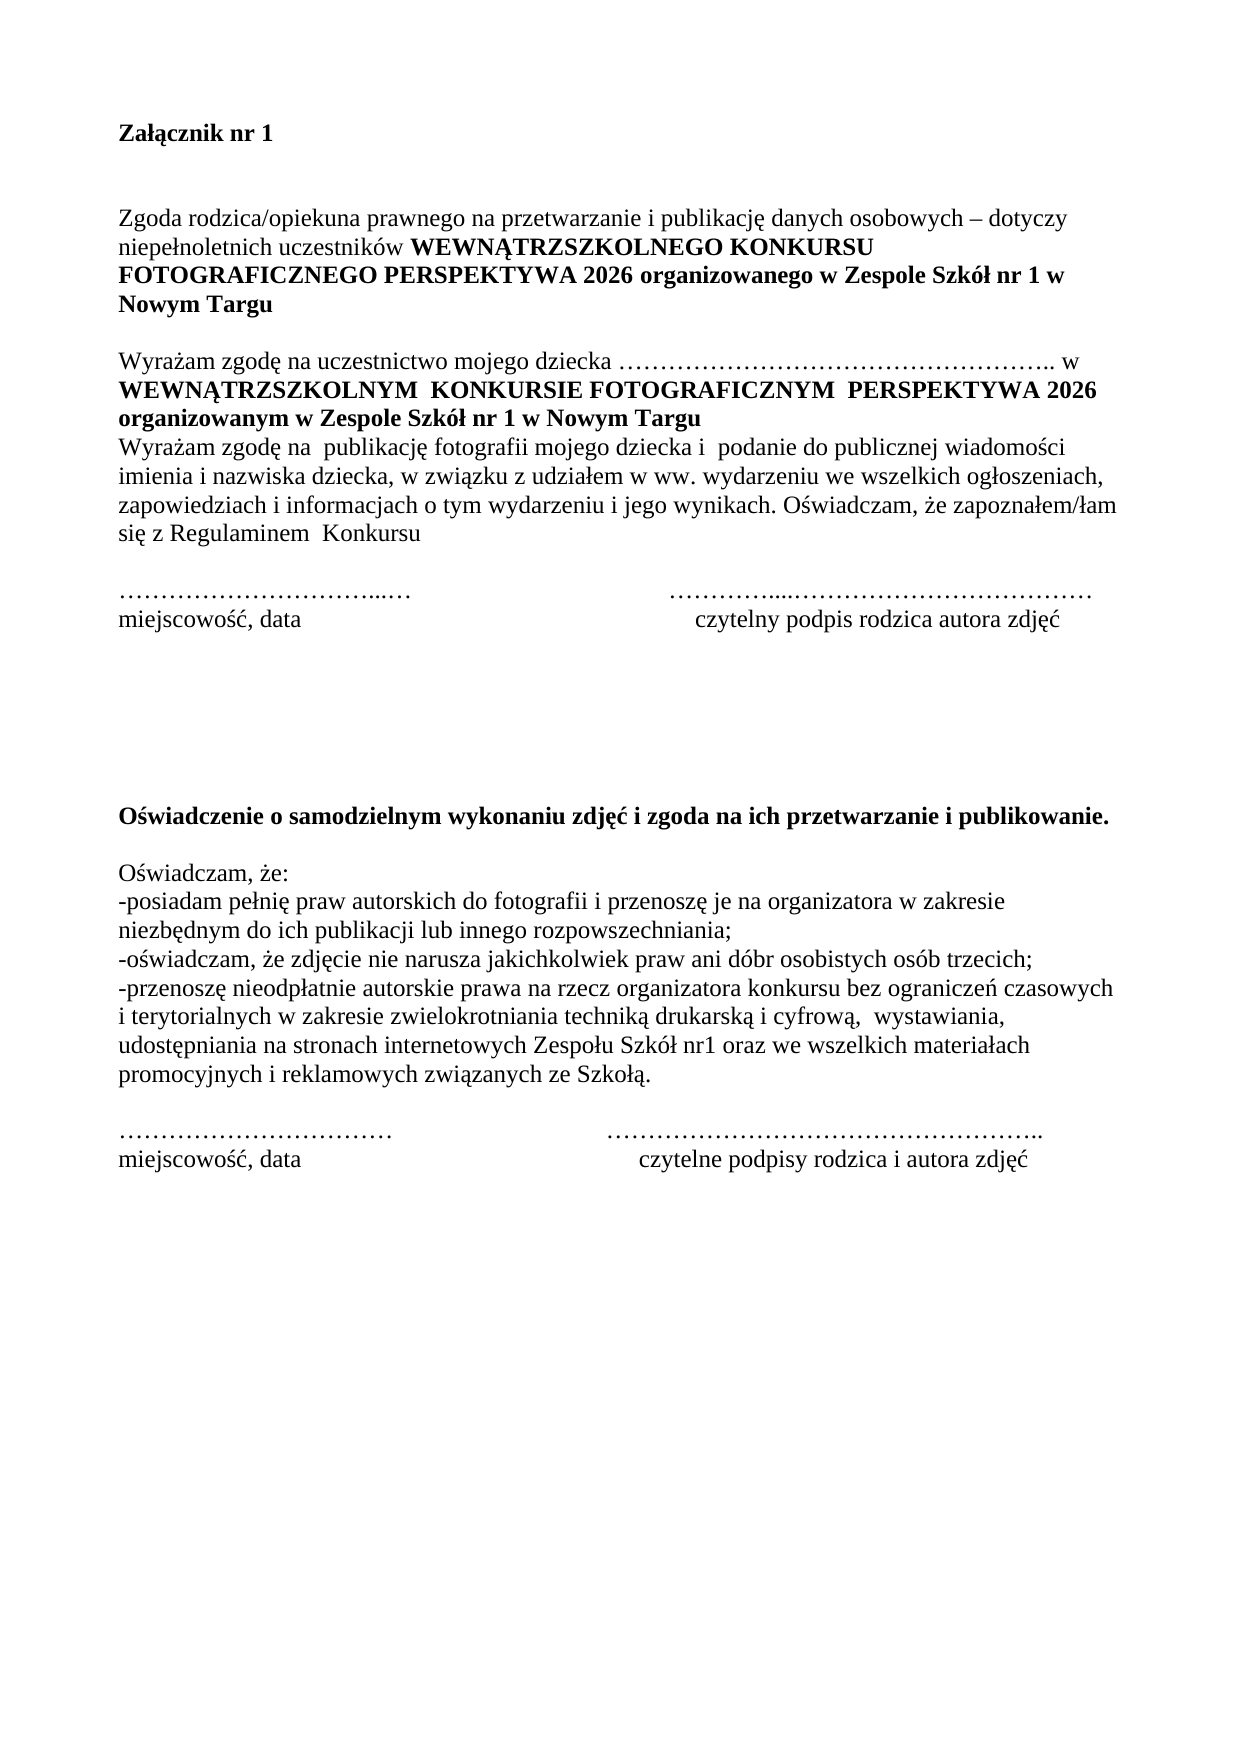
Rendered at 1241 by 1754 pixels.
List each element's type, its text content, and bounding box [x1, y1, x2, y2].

text -posiadam pełnię praw autorskich do fotografii i przenoszę je na organizatora w zakresie niezbędnym do ich publikacji lub innego rozpowszechniania; [118, 886, 1122, 944]
text -oświadczam, że zdjęcie nie narusza jakichkolwiek praw ani dóbr osobistych osób trzecich; [118, 944, 1122, 973]
text …………………………… …………………………………………….. [118, 1116, 1122, 1144]
text Wyrażam zgodę na publikację fotografii mojego dziecka i podanie do publicznej wiadomości imienia i nazwiska dziecka, w związku z udziałem w ww. wydarzeniu we wszelkich ogłoszeniach, zapowiedziach i informacjach o tym wydarzeniu i jego wynikach. Oświadczam, że zapoznałem/łam się z Regulaminem Konkursu [118, 432, 1122, 547]
text Oświadczam, że: [118, 858, 1122, 886]
text Oświadczenie o samodzielnym wykonaniu zdjęć i zgoda na ich przetwarzanie i publikowanie. [118, 801, 1122, 829]
text Zgoda rodzica/opiekuna prawnego na przetwarzanie i publikację danych osobowych – dotyczy niepełnoletnich uczestników WEWNĄTRZSZKOLNEGO KONKURSU FOTOGRAFICZNEGO PERSPEKTYWA 2026 organizowanego w Zespole Szkół nr 1 w Nowym Targu [118, 203, 1122, 318]
text Wyrażam zgodę na uczestnictwo mojego dziecka …………………………………………….. w WEWNĄTRZSZKOLNYM KONKURSIE FOTOGRAFICZNYM PERSPEKTYWA 2026 organizowanym w Zespole Szkół nr 1 w Nowym Targu [118, 346, 1122, 432]
text miejscowość, data czytelne podpisy rodzica i autora zdjęć [118, 1144, 1122, 1173]
text …………………………...… …………....……………………………… [118, 575, 1122, 604]
text Załącznik nr 1 [118, 118, 1122, 147]
text -przenoszę nieodpłatnie autorskie prawa na rzecz organizatora konkursu bez ograniczeń czasowych i terytorialnych w zakresie zwielokrotniania techniką drukarską i cyfrową, wystawiania, udostępniania na stronach internetowych Zespołu Szkół nr1 oraz we wszelkich materiałach promocyjnych i reklamowych związanych ze Szkołą. [118, 973, 1122, 1088]
text miejscowość, data czytelny podpis rodzica autora zdjęć [118, 604, 1122, 633]
